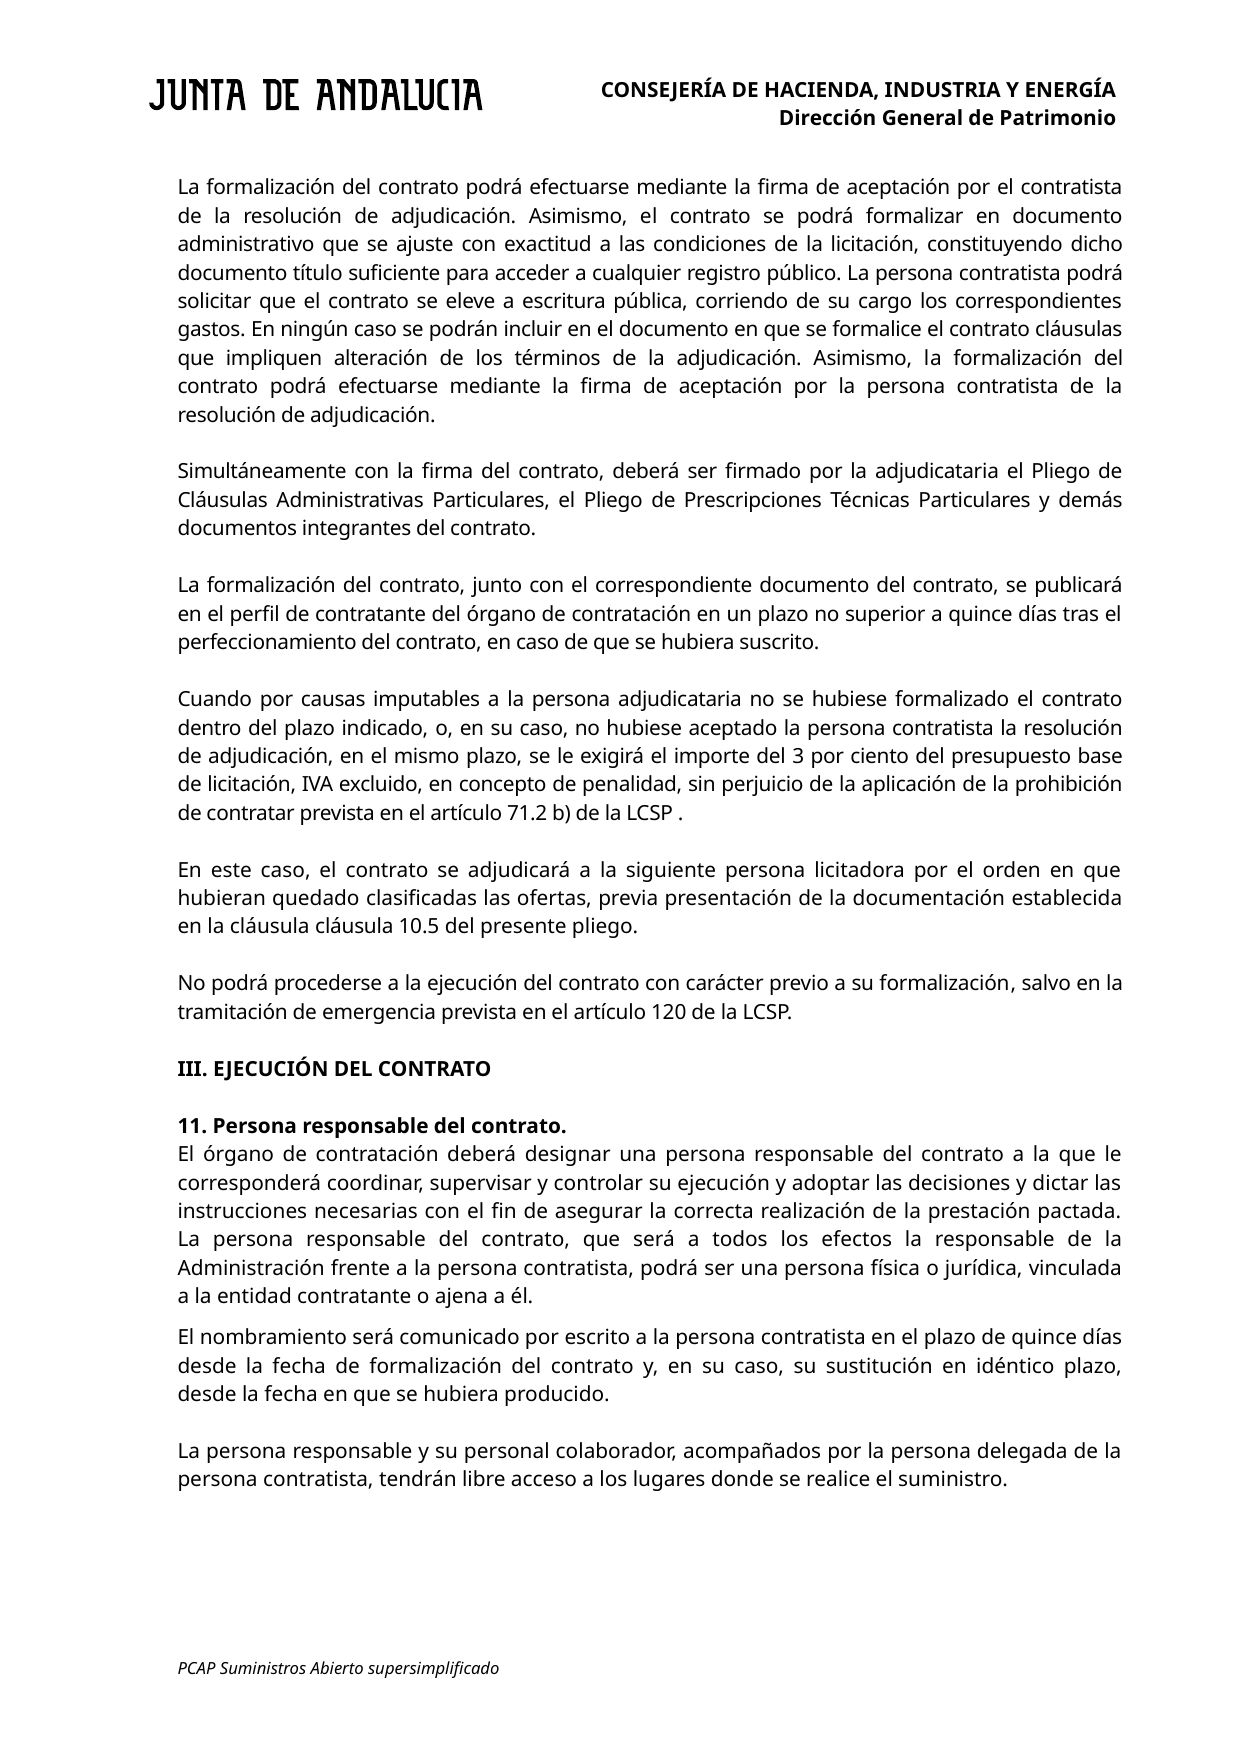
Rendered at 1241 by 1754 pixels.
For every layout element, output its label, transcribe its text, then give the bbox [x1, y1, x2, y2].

text Simultáneamente con la firma del contrato, deberá ser firmado por la adjudicataria el Pliego de Cláusulas Administrativas Particulares, el Pliego de Prescripciones Técnicas Particulares y demás documentos integrantes del contrato. [177, 457, 1123, 542]
text Cuando por causas imputables a la persona adjudicataria no se hubiese formalizado el contrato dentro del plazo indicado, o, en su caso, no hubiese aceptado la persona contratista la resolución de adjudicación, en el mismo plazo, se le exigirá el importe del 3 por ciento del presupuesto base de licitación, IVA excluido, en concepto de penalidad, sin perjuicio de la aplicación de la prohibición de contratar prevista en el artículo 71.2 b) de la LCSP . [177, 684, 1123, 826]
text La formalización del contrato, junto con el correspondiente documento del contrato, se publicará en el perfil de contratante del órgano de contratación en un plazo no superior a quince días tras el perfeccionamiento del contrato, en caso de que se hubiera suscrito. [177, 570, 1123, 656]
text En este caso, el contrato se adjudicará a la siguiente persona licitadora por el orden en que hubieran quedado clasificadas las ofertas, previa presentación de la documentación establecida en la cláusula cláusula 10.5 del presente pliego. [177, 855, 1123, 940]
text La formalización del contrato podrá efectuarse mediante la firma de aceptación por el contratista de la resolución de adjudicación. Asimismo, el contrato se podrá formalizar en documento administrativo que se ajuste con exactitud a las condiciones de la licitación, constituyendo dicho documento título suficiente para acceder a cualquier registro público. La persona contratista podrá solicitar que el contrato se eleve a escritura pública, corriendo de su cargo los correspondientes gastos. En ningún caso se podrán incluir en el documento en que se formalice el contrato cláusulas que impliquen alteración de los términos de la adjudicación. Asimismo, la formalización del contrato podrá efectuarse mediante la firma de aceptación por la persona contratista de la resolución de adjudicación. [177, 172, 1123, 428]
text 11. Persona responsable del contrato. [177, 1111, 1240, 1139]
text III. EJECUCIÓN DEL CONTRATO [177, 1054, 1240, 1082]
text El órgano de contratación deberá designar una persona responsable del contrato a la que le corresponderá coordinar, supervisar y controlar su ejecución y adoptar las decisiones y dictar las instrucciones necesarias con el fin de asegurar la correcta realización de la prestación pactada. La persona responsable del contrato, que será a todos los efectos la responsable de la Administración frente a la persona contratista, podrá ser una persona física o jurídica, vinculada a la entidad contratante o ajena a él. [177, 1139, 1123, 1310]
text No podrá procederse a la ejecución del contrato con carácter previo a su formalización, salvo en la tramitación de emergencia prevista en el artículo 120 de la LCSP. [177, 968, 1123, 1025]
text La persona responsable y su personal colaborador, acompañados por la persona delegada de la persona contratista, tendrán libre acceso a los lugares donde se realice el suministro. [177, 1436, 1123, 1493]
text El nombramiento será comunicado por escrito a la persona contratista en el plazo de quince días desde la fecha de formalización del contrato y, en su caso, su sustitución en idéntico plazo, desde la fecha en que se hubiera producido. [177, 1322, 1123, 1408]
